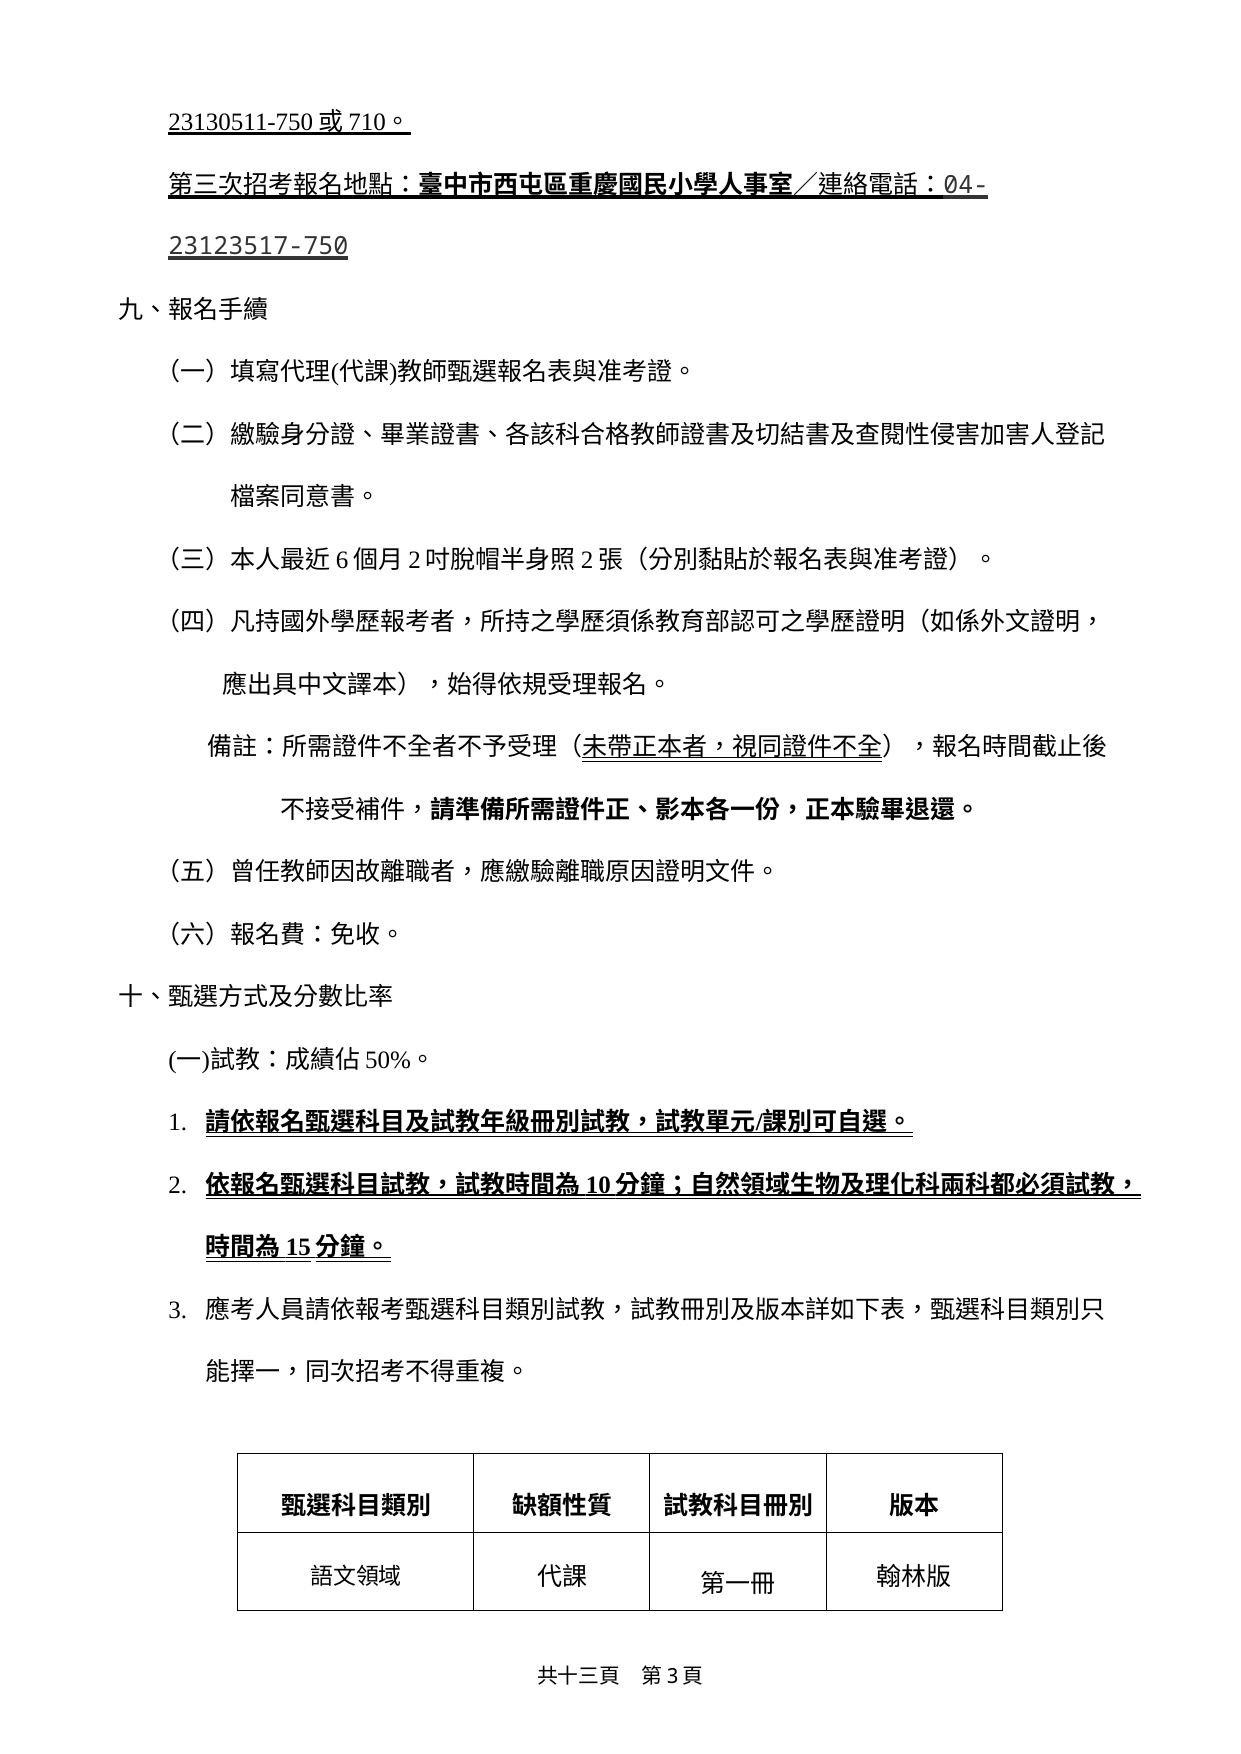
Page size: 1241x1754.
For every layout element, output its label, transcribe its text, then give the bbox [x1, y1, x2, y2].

text （六）報名費：免收。 [156, 891, 1122, 953]
table_cell 語文領域 [238, 1533, 473, 1610]
text （一）填寫代理(代課)教師甄選報名表與准考證。 [118, 328, 1122, 391]
text 九、報名手續 [118, 266, 1122, 328]
table_header 試教科目冊別 [650, 1454, 826, 1532]
text 第三次招考報名地點：臺中市西屯區重慶國民小學人事室／連絡電話：04-23123517-750 [118, 141, 1122, 266]
list 應考人員請依報考甄選科目類別試教，試教冊別及版本詳如下表，甄選科目類別只能擇一，同次招考不得重複。 [168, 1266, 1122, 1391]
text 備註：所需證件不全者不予受理（未帶正本者，視同證件不全），報名時間截止後不接受補件，請準備所需證件正、影本各一份，正本驗畢退還。 [207, 703, 1122, 828]
table_cell 第一冊 [650, 1533, 826, 1610]
text （二）繳驗身分證、畢業證書、各該科合格教師證書及切結書及查閱性侵害加害人登記檔案同意書。 [156, 391, 1122, 516]
list 請依報名甄選科目及試教年級冊別試教，試教單元/課別可自選。 [168, 1078, 1122, 1141]
text 十、甄選方式及分數比率 [118, 953, 1122, 1016]
text 23130511-750或710。 [118, 78, 1122, 141]
text （五）曾任教師因故離職者，應繳驗離職原因證明文件。 [156, 828, 1122, 891]
text （四）凡持國外學歷報考者，所持之學歷須係教育部認可之學歷證明（如係外文證明，應出具中文譯本），始得依規受理報名。 [156, 578, 1122, 703]
table_cell 代課 [474, 1533, 649, 1610]
table_header 缺額性質 [474, 1454, 649, 1532]
text (一)試教：成績佔50%。 [168, 1016, 1122, 1078]
table_header 甄選科目類別 [238, 1454, 473, 1532]
table_cell 翰林版 [827, 1533, 1002, 1610]
table_header 版本 [827, 1454, 1002, 1532]
list 依報名甄選科目試教，試教時間為10分鐘；自然領域生物及理化科兩科都必須試教，時間為15分鐘。 [168, 1141, 1122, 1266]
text （三）本人最近6個月2吋脫帽半身照2張（分別黏貼於報名表與准考證）。 [156, 516, 1122, 578]
